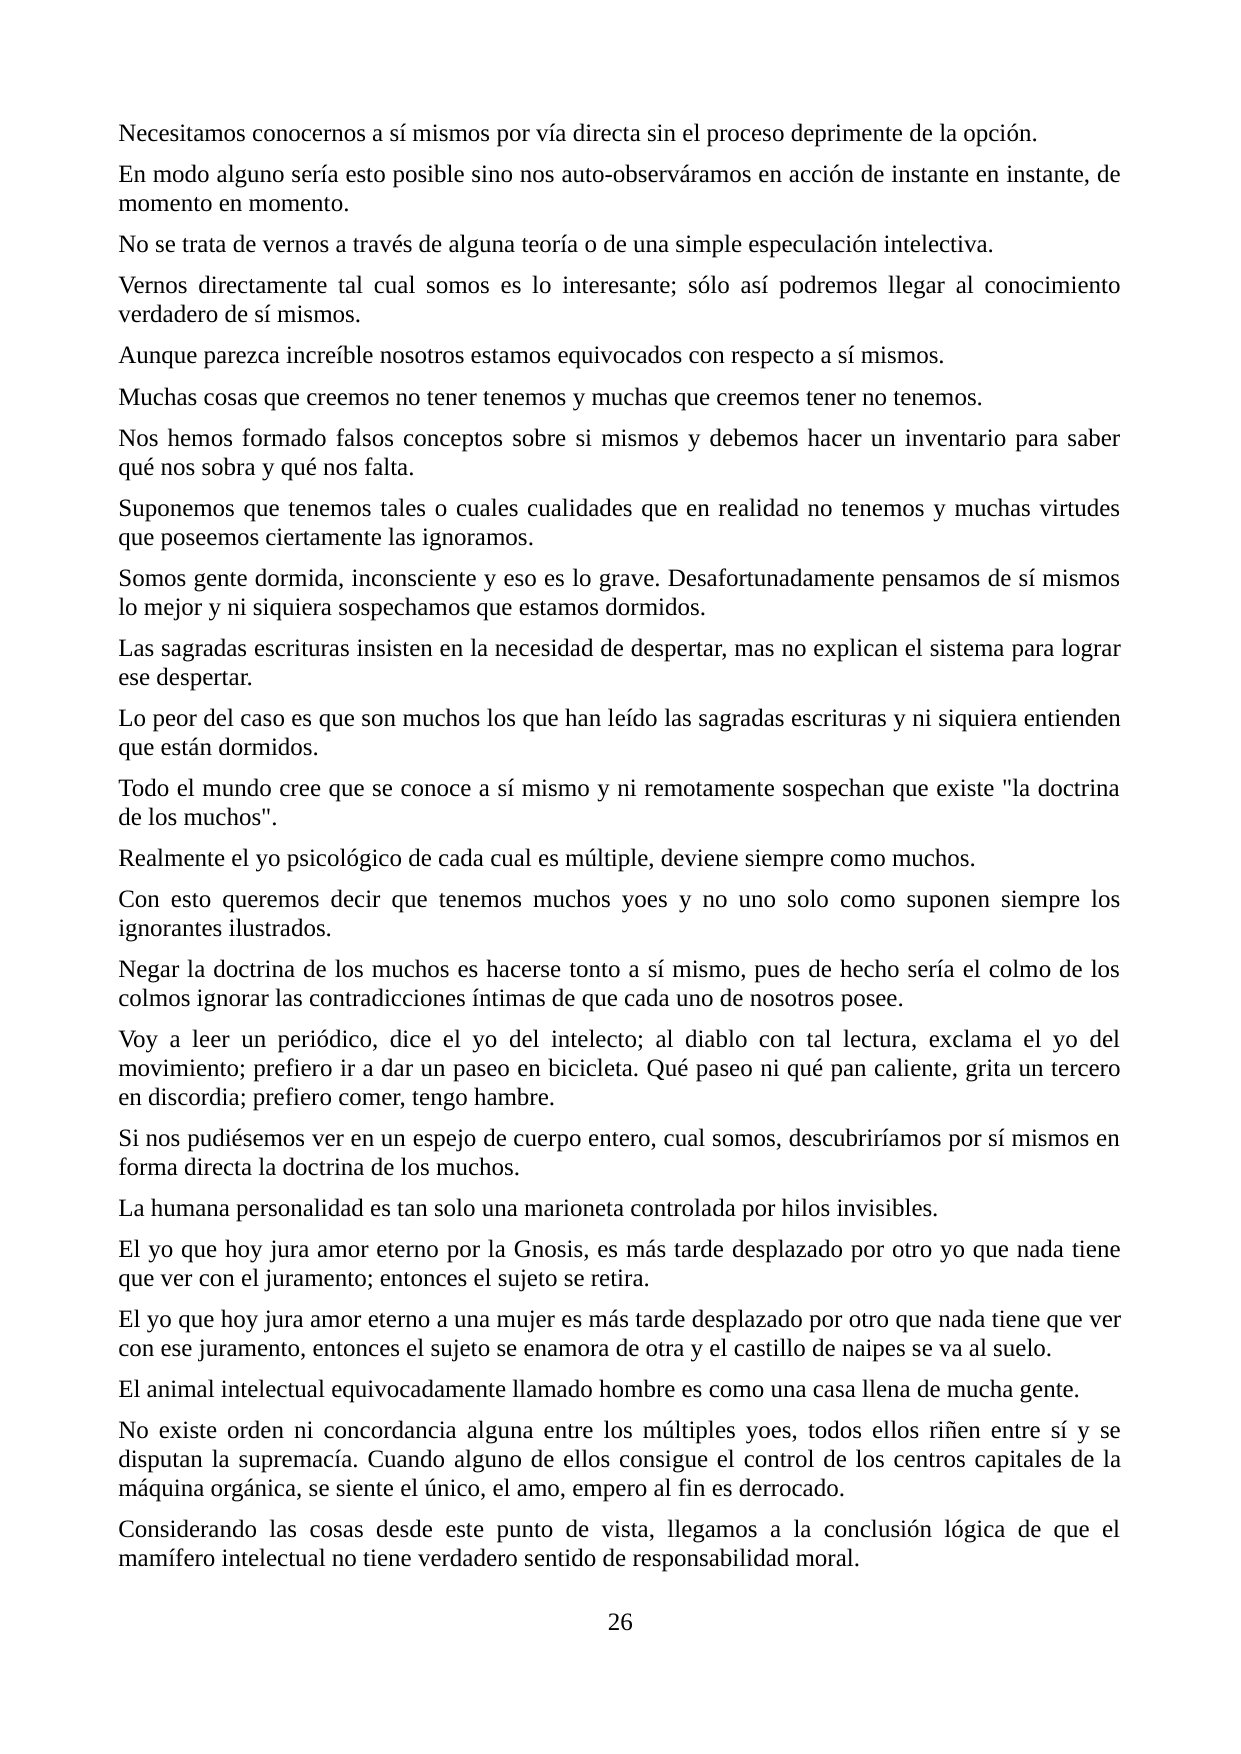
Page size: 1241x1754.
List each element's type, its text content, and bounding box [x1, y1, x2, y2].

text Muchas cosas que creemos no tener tenemos y muchas que creemos tener no tenemos. [118, 382, 1122, 411]
text Vernos directamente tal cual somos es lo interesante; sólo así podremos llegar al conocimiento verdadero de sí mismos. [118, 271, 1122, 328]
text Las sagradas escrituras insisten en la necesidad de despertar, mas no explican el sistema para lograr ese despertar. [118, 633, 1122, 691]
text Con esto queremos decir que tenemos muchos yoes y no uno solo como suponen siempre los ignorantes ilustrados. [118, 884, 1122, 942]
text Todo el mundo cree que se conoce a sí mismo y ni remotamente sospechan que existe "la doctrina de los muchos". [118, 773, 1122, 831]
text Voy a leer un periódico, dice el yo del intelecto; al diablo con tal lectura, exclama el yo del movimiento; prefiero ir a dar un paseo en bicicleta. Qué paseo ni qué pan caliente, grita un tercero en discordia; prefiero comer, tengo hambre. [118, 1024, 1122, 1111]
text El yo que hoy jura amor eterno a una mujer es más tarde desplazado por otro que nada tiene que ver con ese juramento, entonces el sujeto se enamora de otra y el castillo de naipes se va al suelo. [118, 1304, 1122, 1362]
text Nos hemos formado falsos conceptos sobre si mismos y debemos hacer un inventario para saber qué nos sobra y qué nos falta. [118, 423, 1122, 481]
text No existe orden ni concordancia alguna entre los múltiples yoes, todos ellos riñen entre sí y se disputan la supremacía. Cuando alguno de ellos consigue el control de los centros capitales de la máquina orgánica, se siente el único, el amo, empero al fin es derrocado. [118, 1416, 1122, 1502]
text Si nos pudiésemos ver en un espejo de cuerpo entero, cual somos, descubriríamos por sí mismos en forma directa la doctrina de los muchos. [118, 1123, 1122, 1181]
text Suponemos que tenemos tales o cuales cualidades que en realidad no tenemos y muchas virtudes que poseemos ciertamente las ignoramos. [118, 493, 1122, 551]
text No se trata de vernos a través de alguna teoría o de una simple especulación intelectiva. [118, 229, 1122, 258]
text En modo alguno sería esto posible sino nos auto-observáramos en acción de instante en instante, de momento en momento. [118, 159, 1122, 217]
text La humana personalidad es tan solo una marioneta controlada por hilos invisibles. [118, 1193, 1122, 1222]
text Considerando las cosas desde este punto de vista, llegamos a la conclusión lógica de que el mamífero intelectual no tiene verdadero sentido de responsabilidad moral. [118, 1514, 1122, 1572]
text Lo peor del caso es que son muchos los que han leído las sagradas escrituras y ni siquiera entienden que están dormidos. [118, 703, 1122, 761]
text Somos gente dormida, inconsciente y eso es lo grave. Desafortunadamente pensamos de sí mismos lo mejor y ni siquiera sospechamos que estamos dormidos. [118, 563, 1122, 621]
text El animal intelectual equivocadamente llamado hombre es como una casa llena de mucha gente. [118, 1374, 1122, 1403]
text Necesitamos conocernos a sí mismos por vía directa sin el proceso deprimente de la opción. [118, 118, 1122, 147]
text El yo que hoy jura amor eterno por la Gnosis, es más tarde desplazado por otro yo que nada tiene que ver con el juramento; entonces el sujeto se retira. [118, 1234, 1122, 1292]
text Realmente el yo psicológico de cada cual es múltiple, deviene siempre como muchos. [118, 843, 1122, 872]
text Aunque parezca increíble nosotros estamos equivocados con respecto a sí mismos. [118, 341, 1122, 369]
text Negar la doctrina de los muchos es hacerse tonto a sí mismo, pues de hecho sería el colmo de los colmos ignorar las contradicciones íntimas de que cada uno de nosotros posee. [118, 954, 1122, 1012]
